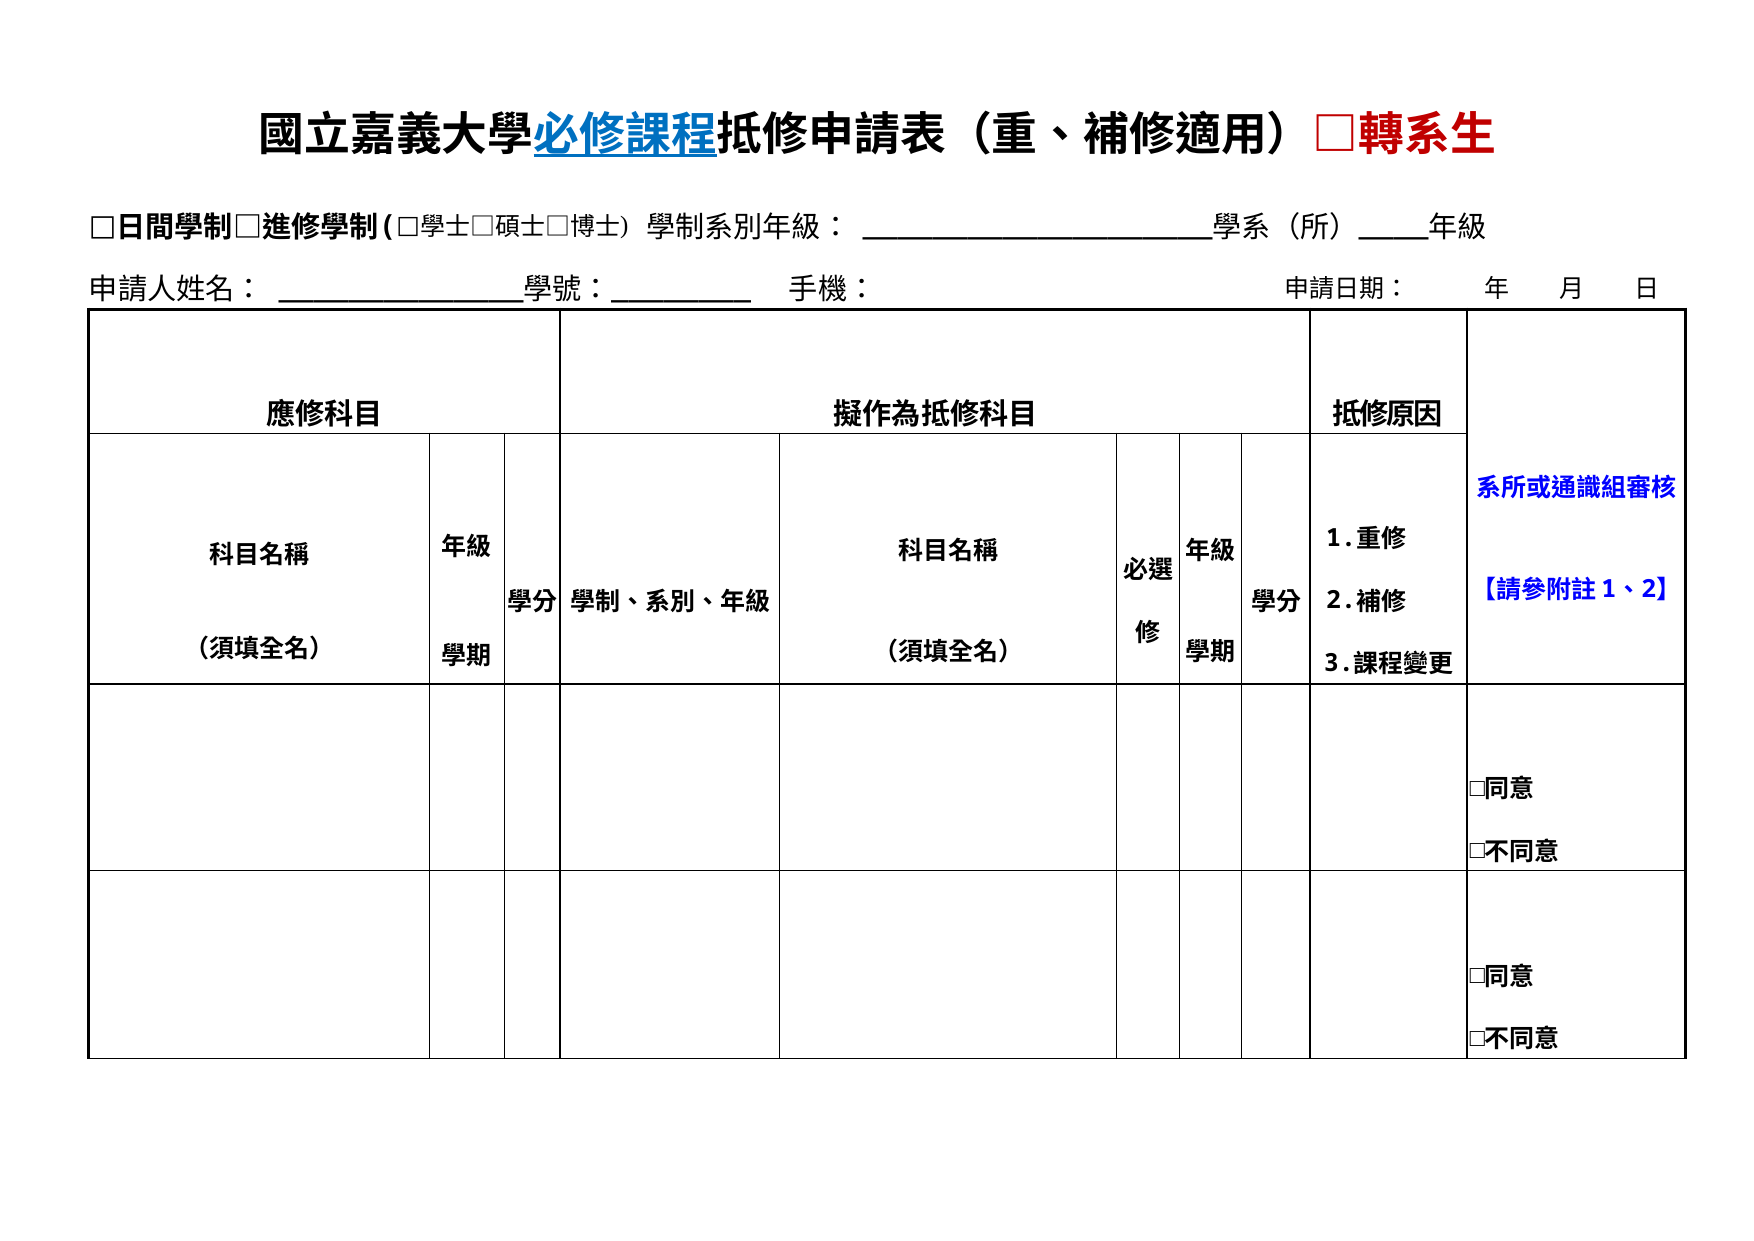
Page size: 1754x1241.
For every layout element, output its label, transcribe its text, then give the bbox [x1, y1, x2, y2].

table_header 抵修原因 [1311, 311, 1466, 433]
table_cell [505, 871, 559, 1058]
table_cell 學制、系別、年級 [561, 434, 779, 683]
table_cell [561, 871, 779, 1058]
table_header 擬作為抵修科目 [561, 311, 1309, 433]
table_cell [430, 685, 504, 870]
table_cell 科目名稱 （須填全名） [90, 434, 429, 683]
table_cell 學分 [505, 434, 559, 683]
table_cell [1117, 685, 1179, 870]
table_cell 1.重修 2.補修 3.課程變更 [1311, 434, 1466, 683]
table_cell [90, 871, 429, 1058]
table_cell □同意 □不同意 [1468, 871, 1684, 1058]
table_cell 年級 學期 [1180, 434, 1241, 683]
table_cell [561, 685, 779, 870]
table_cell [1117, 871, 1179, 1058]
table_header 應修科目 [90, 311, 559, 433]
table_cell [780, 685, 1116, 870]
text 國立嘉義大學必修課程抵修申請表（重、補修適用）□轉系生 [89, 58, 1665, 183]
table_cell [1180, 685, 1241, 870]
table_cell 年級 學期 [430, 434, 504, 683]
table_cell □同意 □不同意 [1468, 685, 1684, 870]
table_cell 必選修 [1117, 434, 1179, 683]
table_cell [505, 685, 559, 870]
text 申請人姓名： ______________學號：________ 手機： 申請日期： 年 月 日 [89, 245, 1665, 308]
table_header 系所或通識組審核 【請參附註1、2】 [1468, 311, 1684, 683]
table_cell 科目名稱 （須填全名） [780, 434, 1116, 683]
table_cell [1242, 871, 1309, 1058]
table_cell [90, 685, 429, 870]
table_cell [1311, 871, 1466, 1058]
table_cell [780, 871, 1116, 1058]
table_cell 學分 [1242, 434, 1309, 683]
text □日間學制□進修學制(□學士□碩士□博士) 學制系別年級： ­­____________________學系（所）____年級 [89, 183, 1665, 245]
table_cell [1242, 685, 1309, 870]
table_cell [1311, 685, 1466, 870]
table_cell [430, 871, 504, 1058]
table_cell [1180, 871, 1241, 1058]
